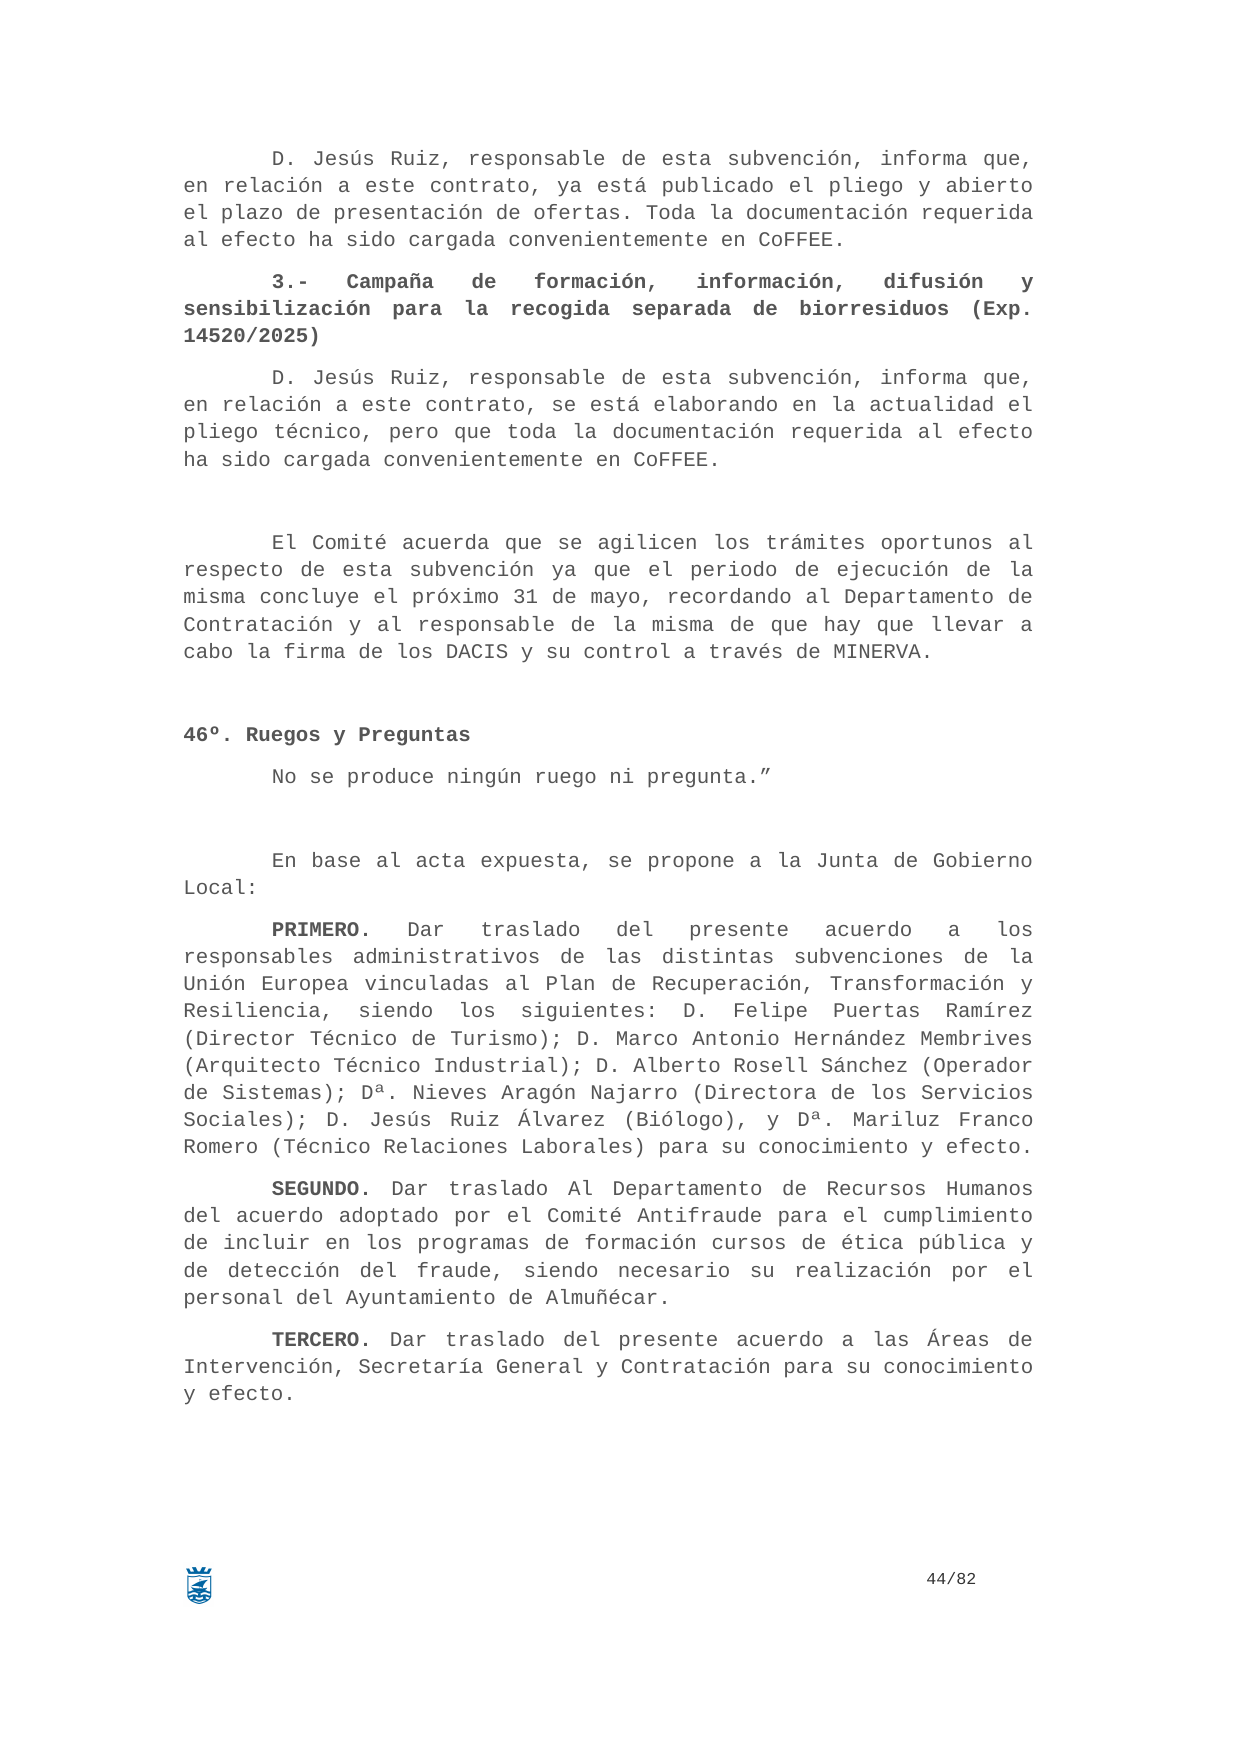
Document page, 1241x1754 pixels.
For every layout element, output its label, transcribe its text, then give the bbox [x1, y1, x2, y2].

text D. Jesús Ruiz, responsable de esta subvención, informa que, en relación a este contrato, ya está publicado el pliego y abierto el plazo de presentación de ofertas. Toda la documentación requerida al efecto ha sido cargada convenientemente en CoFFEE. [183, 148, 1033, 253]
text En base al acta expuesta, se propone a la Junta de Gobierno Local: [183, 850, 1033, 901]
text TERCERO. Dar traslado del presente acuerdo a las Áreas de Intervención, Secretaría General y Contratación para su conocimiento y efecto. [183, 1328, 1033, 1407]
text 46º. Ruegos y Preguntas [183, 724, 1033, 748]
text 3.- Campaña de formación, información, difusión y sensibilización para la recogida separada de biorresiduos (Exp. 14520/2025) [183, 271, 1033, 349]
text PRIMERO. Dar traslado del presente acuerdo a los responsables administrativos de las distintas subvenciones de la Unión Europea vinculadas al Plan de Recuperación, Transformación y Resiliencia, siendo los siguientes: D. Felipe Puertas Ramírez (Director Técnico de Turismo); D. Marco Antonio Hernández Membrives (Arquitecto Técnico Industrial); D. Alberto Rosell Sánchez (Operador de Sistemas); Dª. Nieves Aragón Najarro (Directora de los Servicios Sociales); D. Jesús Ruiz Álvarez (Biólogo), y Dª. Mariluz Franco Romero (Técnico Relaciones Laborales) para su conocimiento y efecto. [183, 919, 1033, 1160]
text El Comité acuerda que se agilicen los trámites oportunos al respecto de esta subvención ya que el periodo de ejecución de la misma concluye el próximo 31 de mayo, recordando al Departamento de Contratación y al responsable de la misma de que hay que llevar a cabo la firma de los DACIS y su control a través de MINERVA. [183, 532, 1033, 664]
text No se produce ningún ruego ni pregunta.” [183, 766, 1033, 790]
text D. Jesús Ruiz, responsable de esta subvención, informa que, en relación a este contrato, se está elaborando en la actualidad el pliego técnico, pero que toda la documentación requerida al efecto ha sido cargada convenientemente en CoFFEE. [183, 367, 1033, 472]
text SEGUNDO. Dar traslado Al Departamento de Recursos Humanos del acuerdo adoptado por el Comité Antifraude para el cumplimiento de incluir en los programas de formación cursos de ética pública y de detección del fraude, siendo necesario su realización por el personal del Ayuntamiento de Almuñécar. [183, 1178, 1033, 1310]
picture [183, 1562, 214, 1607]
